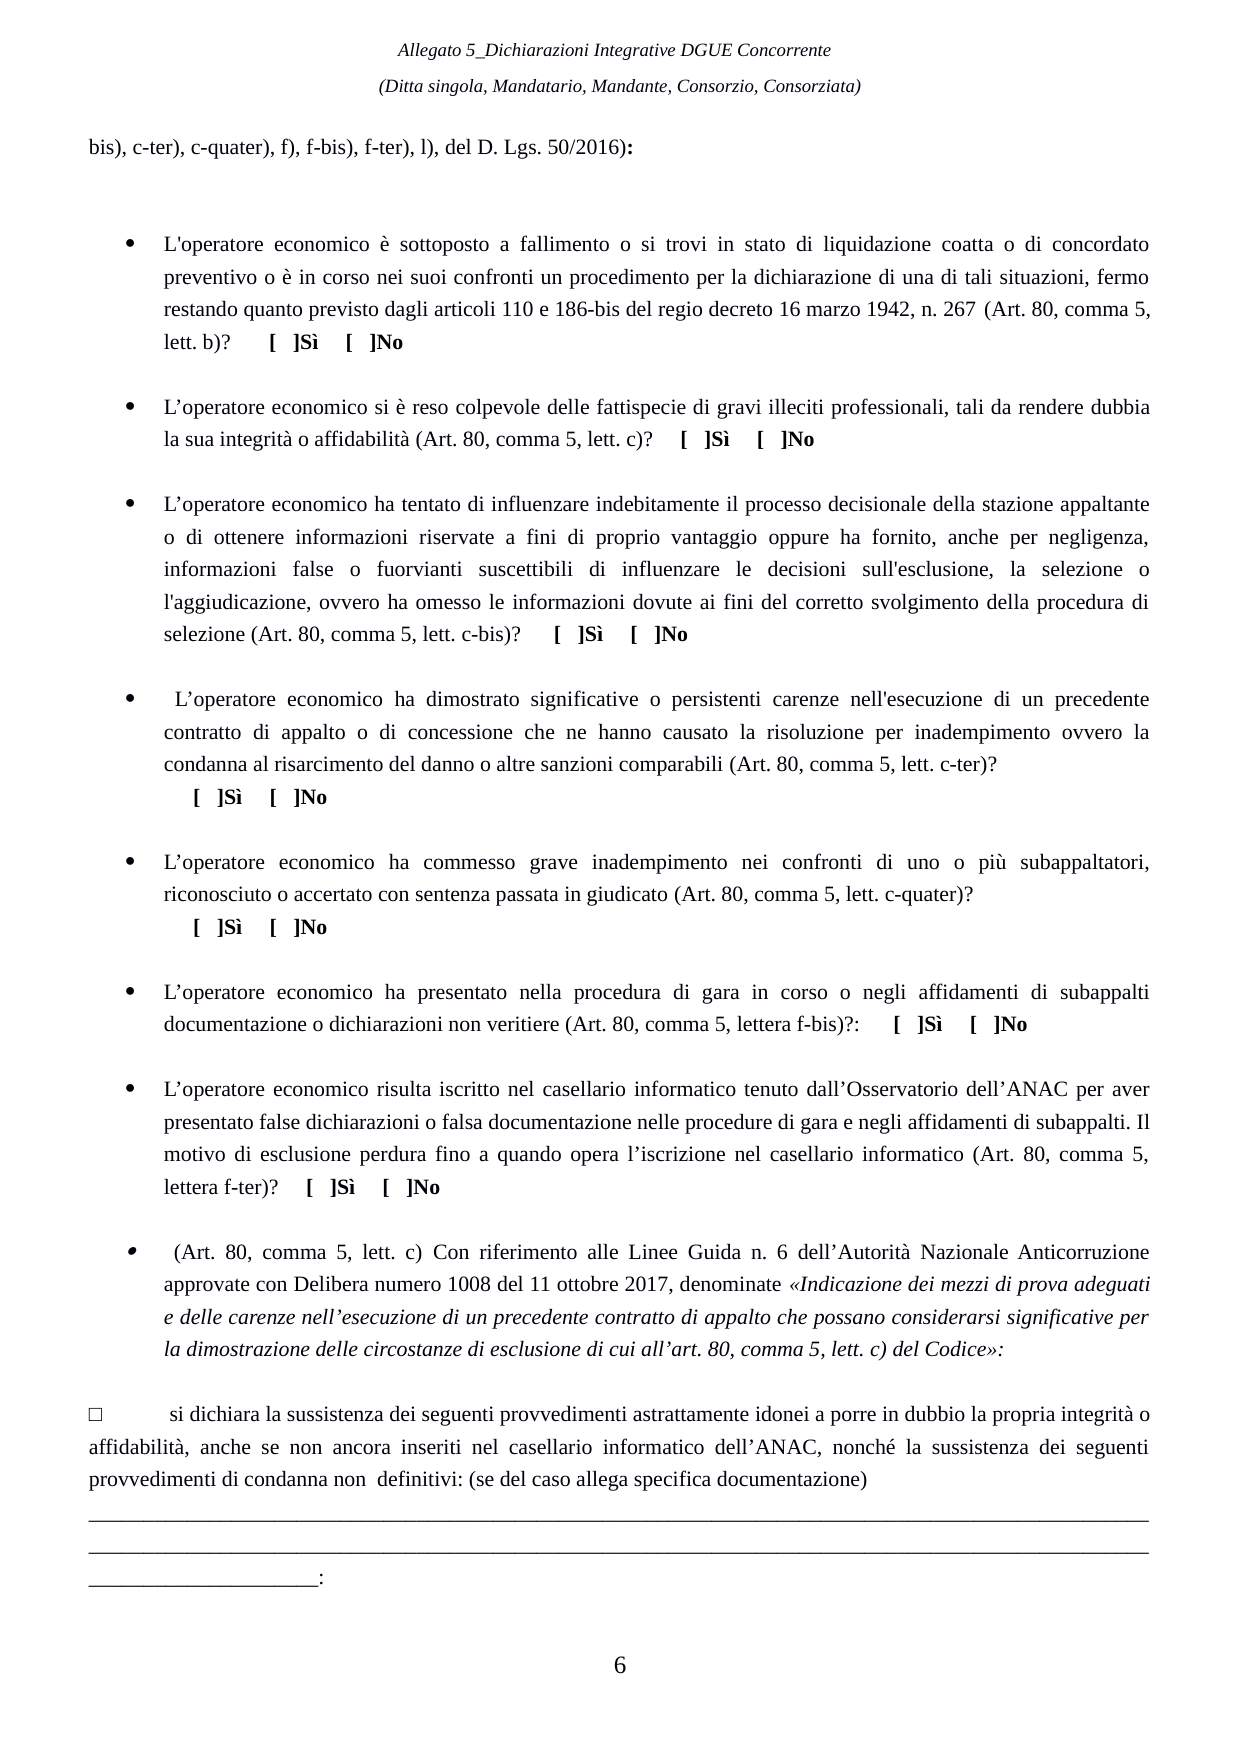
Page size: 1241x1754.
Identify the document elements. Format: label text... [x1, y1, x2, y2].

text [ ]Sì [ ]No [165, 907, 1151, 939]
list L’operatore economico ha commesso grave inadempimento nei confronti di uno o più subappaltatori, riconosciuto o accertato con sentenza passata in giudicato (Art. 80, comma 5, lett. c-quater)? [126, 842, 1151, 907]
list L'operatore economico è sottoposto a fallimento o si trovi in stato di liquidazione coatta o di concordato preventivo o è in corso nei suoi confronti un procedimento per la dichiarazione di una di tali situazioni, fermo restando quanto previsto dagli articoli 110 e 186-bis del regio decreto 16 marzo 1942, n. 267 (Art. 80, comma 5, lett. b)? [ ]Sì [ ]No [126, 224, 1151, 354]
text [ ]Sì [ ]No [165, 777, 1151, 809]
list (Art. 80, comma 5, lett. c) Con riferimento alle Linee Guida n. 6 dell’Autorità Nazionale Anticorruzione approvate con Delibera numero 1008 del 11 ottobre 2017, denominate «Indicazione dei mezzi di prova adeguati e delle carenze nell’esecuzione di un precedente contratto di appalto che possano considerarsi significative per la dimostrazione delle circostanze di esclusione di cui all’art. 80, comma 5, lett. c) del Codice»: [126, 1232, 1151, 1362]
text _______________________________________________________________________________________________________________________________________________________________________________________________________________________: [89, 1492, 1151, 1589]
list L’operatore economico risulta iscritto nel casellario informatico tenuto dall’Osservatorio dell’ANAC per aver presentato false dichiarazioni o falsa documentazione nelle procedure di gara e negli affidamenti di subappalti. Il motivo di esclusione perdura fino a quando opera l’iscrizione nel casellario informatico (Art. 80, comma 5, lettera f-ter)? [ ]Sì [ ]No [126, 1069, 1151, 1199]
text bis), c-ter), c-quater), f), f-bis), f-ter), l), del D. Lgs. 50/2016): [89, 127, 1151, 159]
text □ si dichiara la sussistenza dei seguenti provvedimenti astrattamente idonei a porre in dubbio la propria integrità o affidabilità, anche se non ancora inseriti nel casellario informatico dell’ANAC, nonché la sussistenza dei seguenti provvedimenti di condanna non definitivi: (se del caso allega specifica documentazione) [89, 1394, 1151, 1492]
list L’operatore economico si è reso colpevole delle fattispecie di gravi illeciti professionali, tali da rendere dubbia la sua integrità o affidabilità (Art. 80, comma 5, lett. c)? [ ]Sì [ ]No [126, 387, 1151, 452]
list L’operatore economico ha presentato nella procedura di gara in corso o negli affidamenti di subappalti documentazione o dichiarazioni non veritiere (Art. 80, comma 5, lettera f-bis)?: [ ]Sì [ ]No [126, 972, 1151, 1037]
list L’operatore economico ha dimostrato significative o persistenti carenze nell'esecuzione di un precedente contratto di appalto o di concessione che ne hanno causato la risoluzione per inadempimento ovvero la condanna al risarcimento del danno o altre sanzioni comparabili (Art. 80, comma 5, lett. c-ter)? [126, 679, 1151, 777]
list L’operatore economico ha tentato di influenzare indebitamente il processo decisionale della stazione appaltante o di ottenere informazioni riservate a fini di proprio vantaggio oppure ha fornito, anche per negligenza, informazioni false o fuorvianti suscettibili di influenzare le decisioni sull'esclusione, la selezione o l'aggiudicazione, ovvero ha omesso le informazioni dovute ai fini del corretto svolgimento della procedura di selezione (Art. 80, comma 5, lett. c-bis)? [ ]Sì [ ]No [126, 484, 1151, 647]
